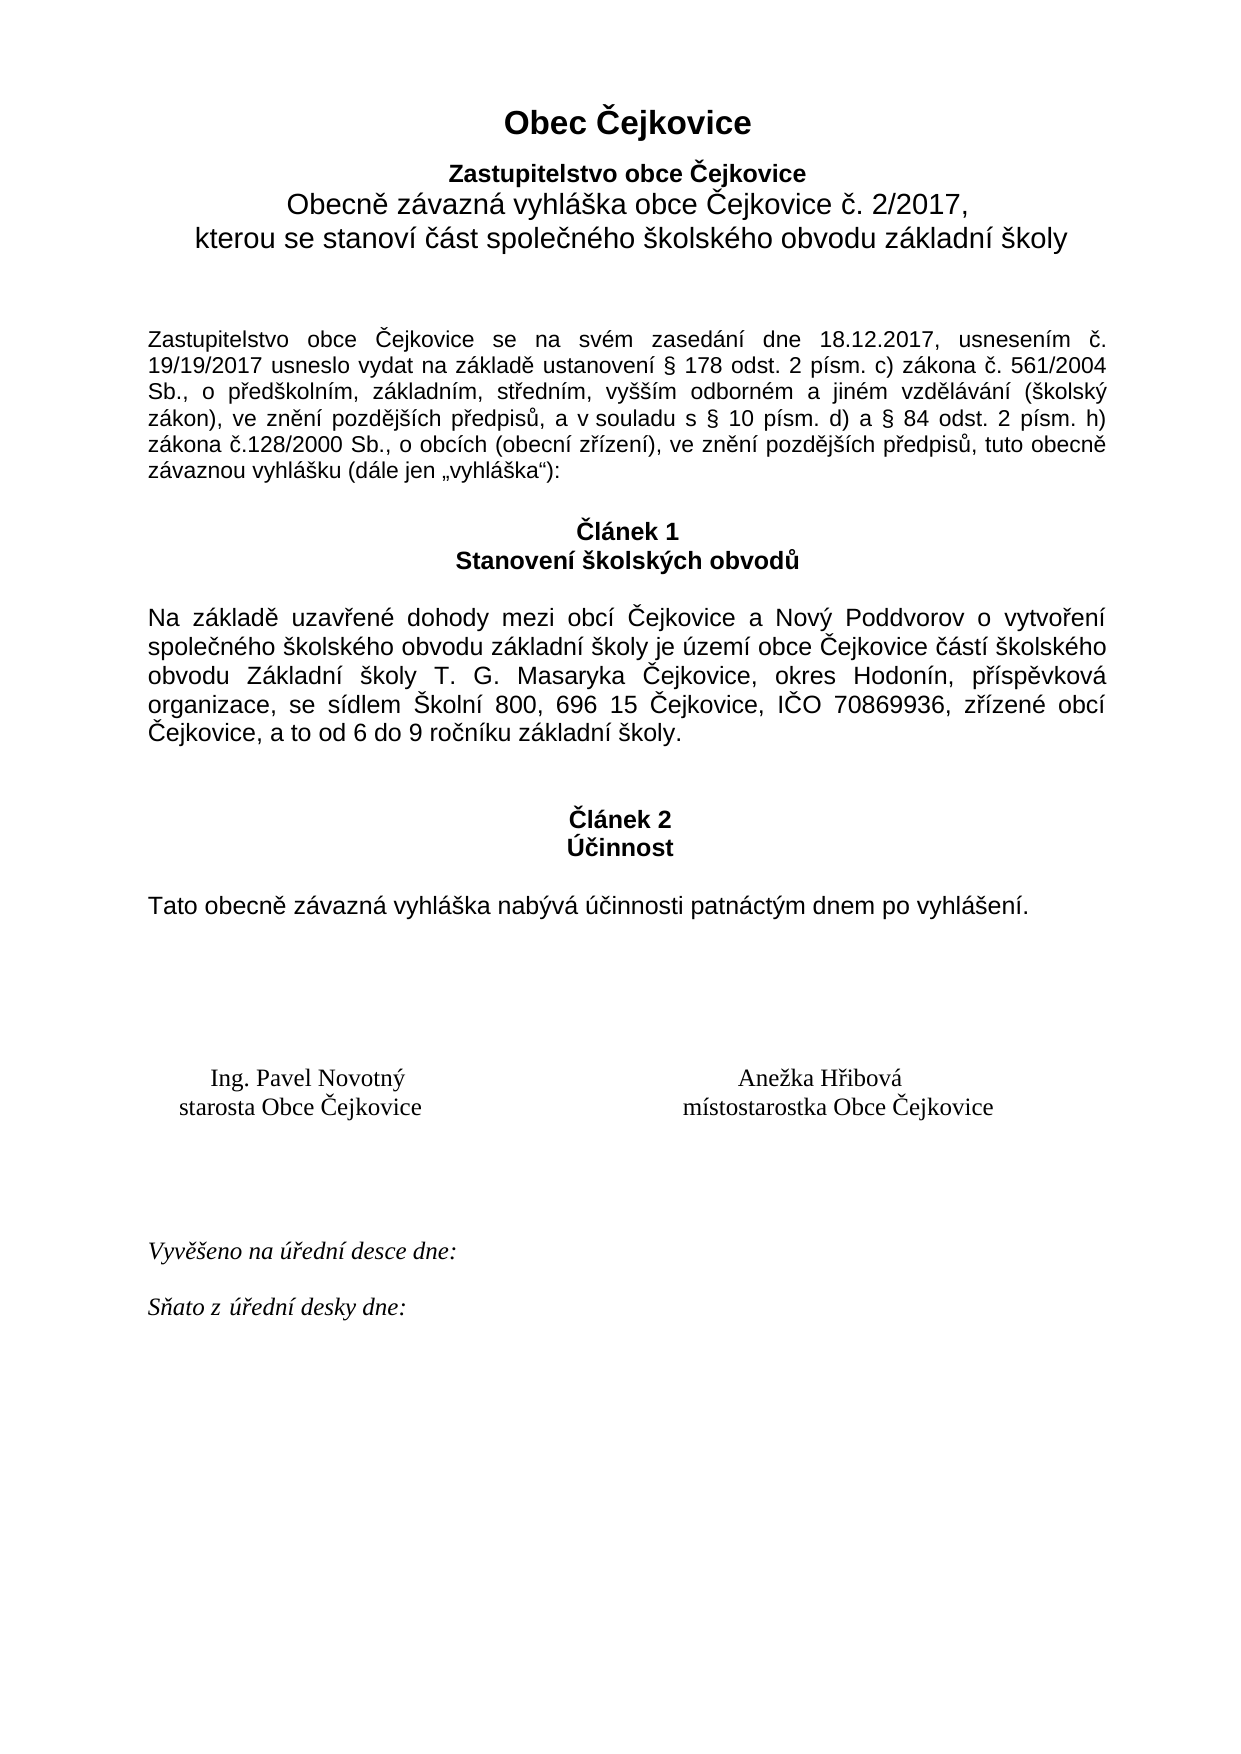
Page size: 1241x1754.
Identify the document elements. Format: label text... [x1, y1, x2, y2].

text kterou se stanoví část společného školského obvodu základní školy [148, 221, 1107, 254]
text Obecně závazná vyhláška obce Čejkovice č. 2/2017, [148, 187, 1107, 221]
text Článek 2 [148, 805, 1093, 833]
text Článek 1 [148, 517, 1107, 546]
text Vyvěšeno na úřední desce dne: [148, 1236, 1093, 1265]
text Zastupitelstvo obce Čejkovice se na svém zasedání dne 18.12.2017, usnesením č. 19/19/2017 usneslo vydat na základě ustanovení § 178 odst. 2 písm. c) zákona č. 561/2004 Sb., o předškolním, základním, středním, vyšším odborném a jiném vzdělávání (školský zákon), ve znění pozdějších předpisů, a v souladu s § 10 písm. d) a § 84 odst. 2 písm. h) zákona č.128/2000 Sb., o obcích (obecní zřízení), ve znění pozdějších předpisů, tuto obecně závaznou vyhlášku (dále jen „vyhláška“): [148, 326, 1107, 484]
text Zastupitelstvo obce Čejkovice [148, 158, 1107, 187]
text Stanovení školských obvodů [148, 546, 1107, 575]
text Ing. Pavel Novotný Anežka Hřibová [148, 1063, 1093, 1092]
text starosta Obce Čejkovice místostarostka Obce Čejkovice [148, 1092, 1093, 1121]
text Sňato z úřední desky dne: [148, 1292, 1093, 1320]
text Na základě uzavřené dohody mezi obcí Čejkovice a Nový Poddvorov o vytvoření společného školského obvodu základní školy je území obce Čejkovice částí školského obvodu Základní školy T. G. Masaryka Čejkovice, okres Hodonín, příspěvková organizace, se sídlem Školní 800, 696 15 Čejkovice, IČO 70869936, zřízené obcí Čejkovice, a to od 6 do 9 ročníku základní školy. [148, 603, 1107, 747]
text Tato obecně závazná vyhláška nabývá účinnosti patnáctým dnem po vyhlášení. [148, 891, 1093, 920]
text Účinnost [148, 833, 1093, 862]
subtitle Obec Čejkovice [148, 103, 1107, 142]
